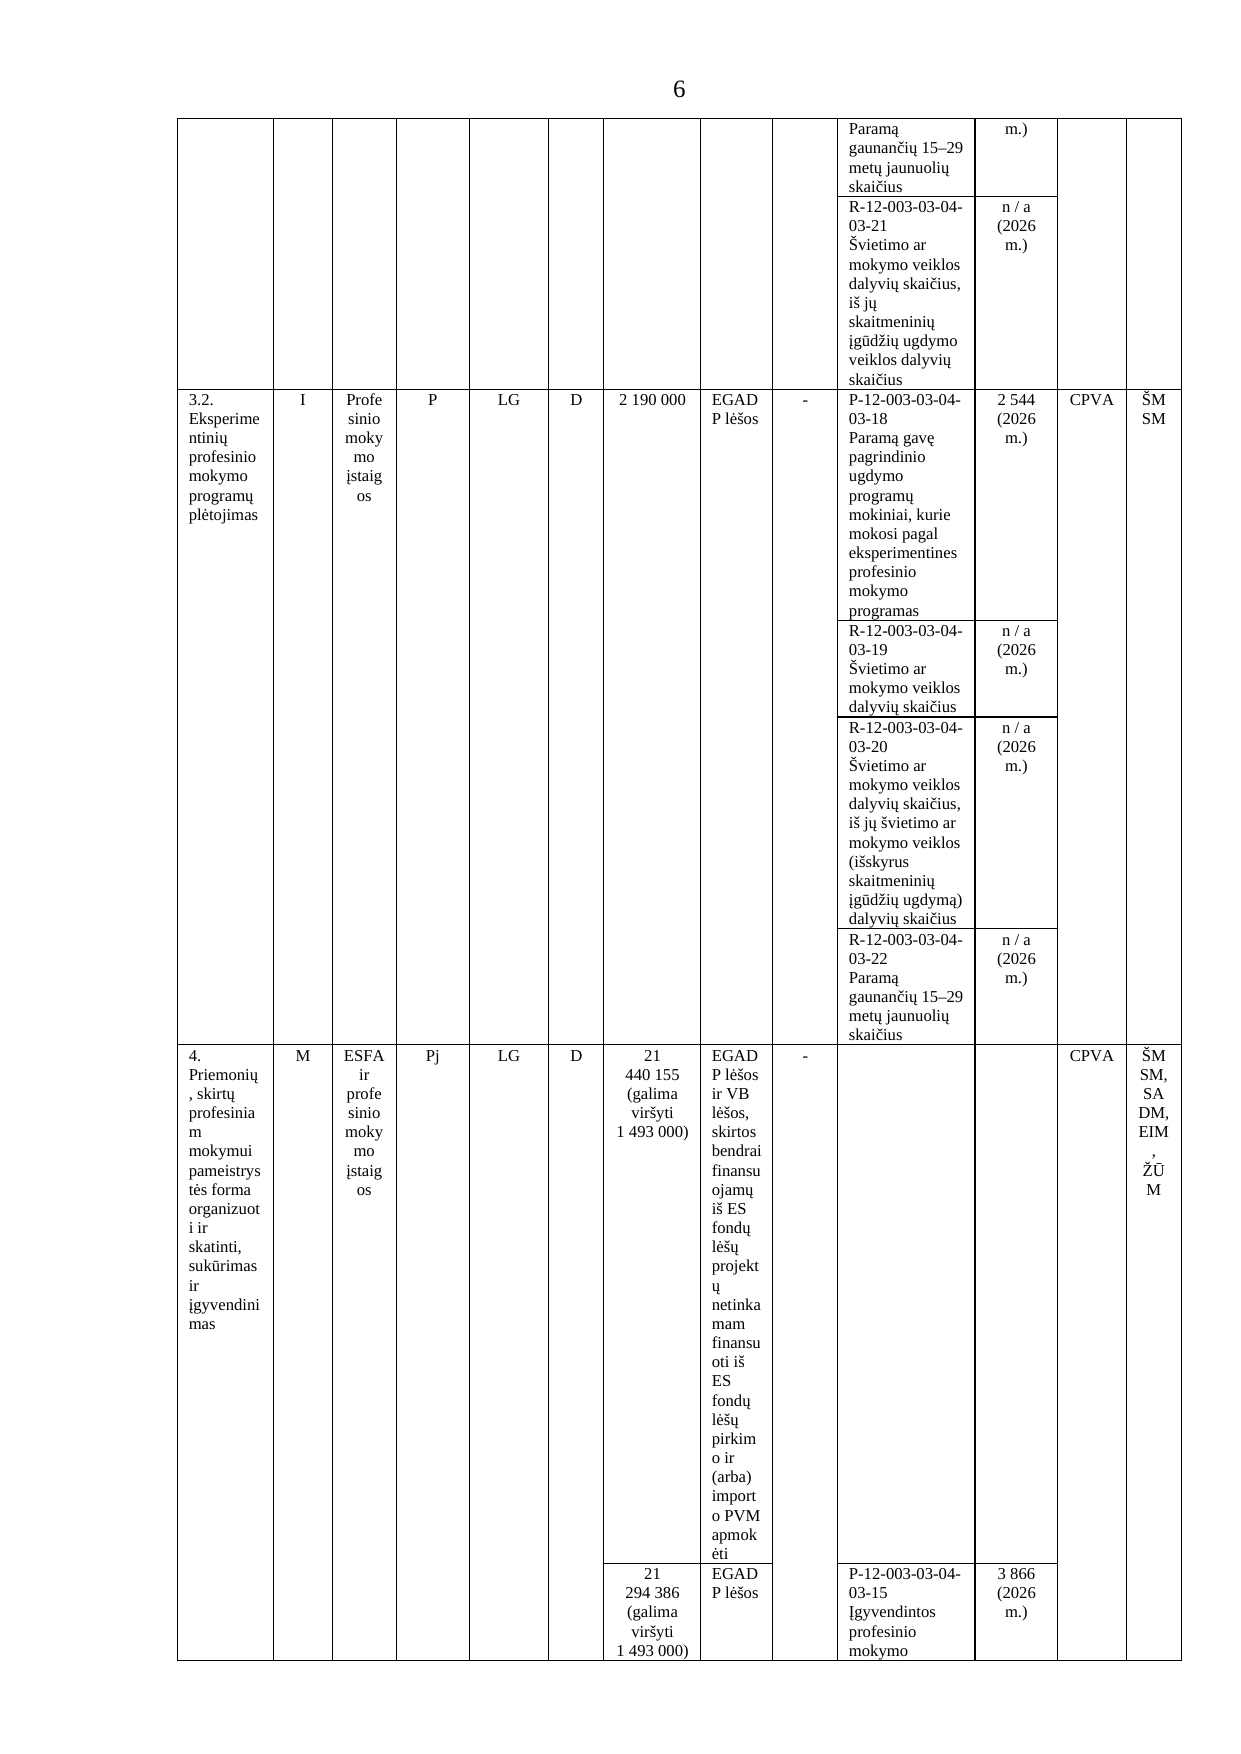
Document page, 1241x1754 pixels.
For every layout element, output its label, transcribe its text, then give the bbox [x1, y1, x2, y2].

table_cell ESFA ir profesinio mokymo įstaigos [333, 1045, 396, 1660]
table_cell M [274, 1045, 332, 1660]
table_cell Profesinio mokymo įstaigos [333, 390, 396, 1044]
table_cell R-12-003-03-04-03-22 Paramą gaunančių 15–29 metų jaunuolių skaičius [838, 929, 974, 1044]
table_cell D [549, 390, 603, 1044]
table_cell EGADP lėšos [701, 1564, 772, 1660]
table_cell [333, 119, 396, 388]
table_cell P-12-003-03-04-03-18 Paramą gavę pagrindinio ugdymo programų mokiniai, kurie mokosi pagal eksperimentines profesinio mokymo programas [838, 390, 974, 619]
table_cell [701, 119, 772, 388]
table_cell - [773, 1045, 837, 1660]
table_cell D [549, 1045, 603, 1660]
table_cell EGADP lėšos ir VB lėšos, skirtos bendrai finansuojamų iš ES fondų lėšų projektų netinkamam finansuoti iš ES fondų lėšų pirkimo ir (arba) importo PVM apmokėti [701, 1045, 772, 1563]
table_cell m.) [976, 119, 1057, 196]
table_cell n / a (2026 m.) [976, 718, 1057, 928]
table_cell I [274, 390, 332, 1044]
table_cell [274, 119, 332, 388]
table_cell CPVA [1058, 1045, 1126, 1660]
table_cell [604, 119, 700, 388]
table_cell n / a (2026 m.) [976, 621, 1057, 716]
table_cell [397, 119, 469, 388]
table_cell [838, 1045, 974, 1563]
table_cell 3 866 (2026 m.) [976, 1564, 1057, 1660]
table_cell [470, 119, 548, 388]
table_cell - [773, 390, 837, 1044]
table_cell 21 440 155 (galima viršyti 1 493 000) [604, 1045, 700, 1563]
table_cell R-12-003-03-04-03-19 Švietimo ar mokymo veiklos dalyvių skaičius [838, 621, 974, 716]
table_cell R-12-003-03-04-03-21 Švietimo ar mokymo veiklos dalyvių skaičius, iš jų skaitmeninių įgūdžių ugdymo veiklos dalyvių skaičius [838, 197, 974, 388]
table_cell - [773, 119, 837, 388]
table_cell CPVA [1058, 390, 1126, 1044]
table_cell LG [470, 390, 548, 1044]
table_cell [549, 119, 603, 388]
table_cell 4. Priemonių, skirtų profesiniam mokymui pameistrystės forma organizuoti ir skatinti, sukūrimas ir įgyvendinimas [178, 1045, 273, 1660]
table_cell 21 294 386 (galima viršyti 1 493 000) [604, 1564, 700, 1660]
table_cell 3.2. Eksperimentinių profesinio mokymo programų plėtojimas [178, 390, 273, 1044]
table_cell R-12-003-03-04-03-20 Švietimo ar mokymo veiklos dalyvių skaičius, iš jų švietimo ar mokymo veiklos (išskyrus skaitmeninių įgūdžių ugdymą) dalyvių skaičius [838, 718, 974, 928]
table_cell ŠMSM [1127, 390, 1181, 1044]
table_cell 2 190 000 [604, 390, 700, 1044]
table_cell EGADP lėšos [701, 390, 772, 1044]
table_cell n / a (2026 m.) [976, 929, 1057, 1044]
table_cell [1058, 119, 1126, 388]
table_cell [976, 1045, 1057, 1563]
table_cell [1127, 119, 1181, 388]
table_cell n / a (2026 m.) [976, 197, 1057, 388]
table_cell Paramą gaunančių 15–29 metų jaunuolių skaičius [838, 119, 974, 196]
table_cell 2 544 (2026 m.) [976, 390, 1057, 619]
table_cell P [397, 390, 469, 1044]
table_cell Pj [397, 1045, 469, 1660]
table_cell P-12-003-03-04-03-15 Įgyvendintos profesinio mokymo [838, 1564, 974, 1660]
table_cell ŠMSM, SADM, EIM, ŽŪM [1127, 1045, 1181, 1660]
table_cell [178, 119, 273, 388]
table_cell LG [470, 1045, 548, 1660]
